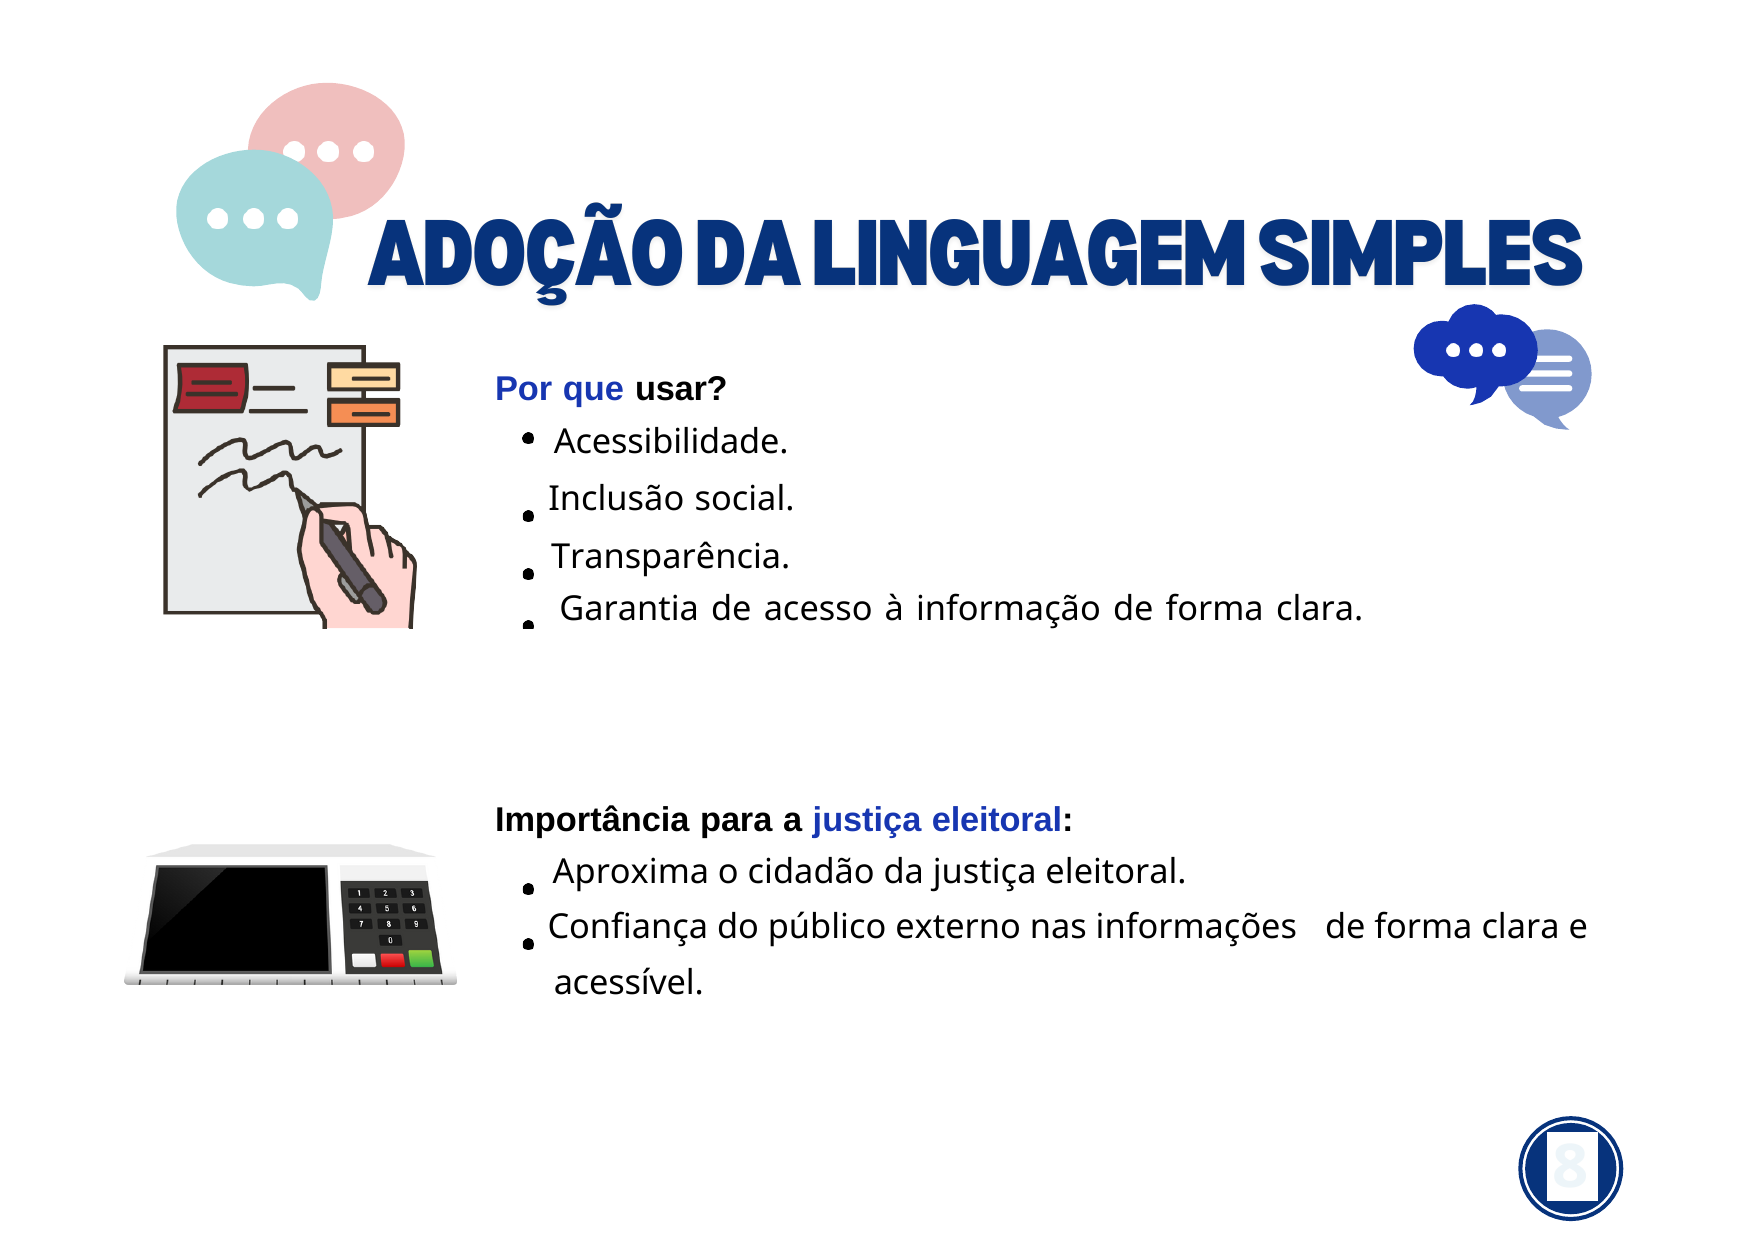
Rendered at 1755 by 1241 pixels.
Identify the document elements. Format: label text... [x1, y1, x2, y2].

subtitle [1578, 368, 1739, 407]
text Confiança do público externo nas informações de forma clara e acessível. [523, 902, 1592, 1004]
subtitle Importância para a justiça eleitoral: [495, 799, 1739, 839]
text Acessibilidade. Inclusão social. Transparência. [523, 416, 794, 579]
text Aproxima o cidadão da justiça eleitoral. [523, 846, 1739, 894]
subtitle Por que usar? [495, 368, 1516, 407]
text Garantia de acesso à informação de forma clara. [523, 589, 1739, 628]
